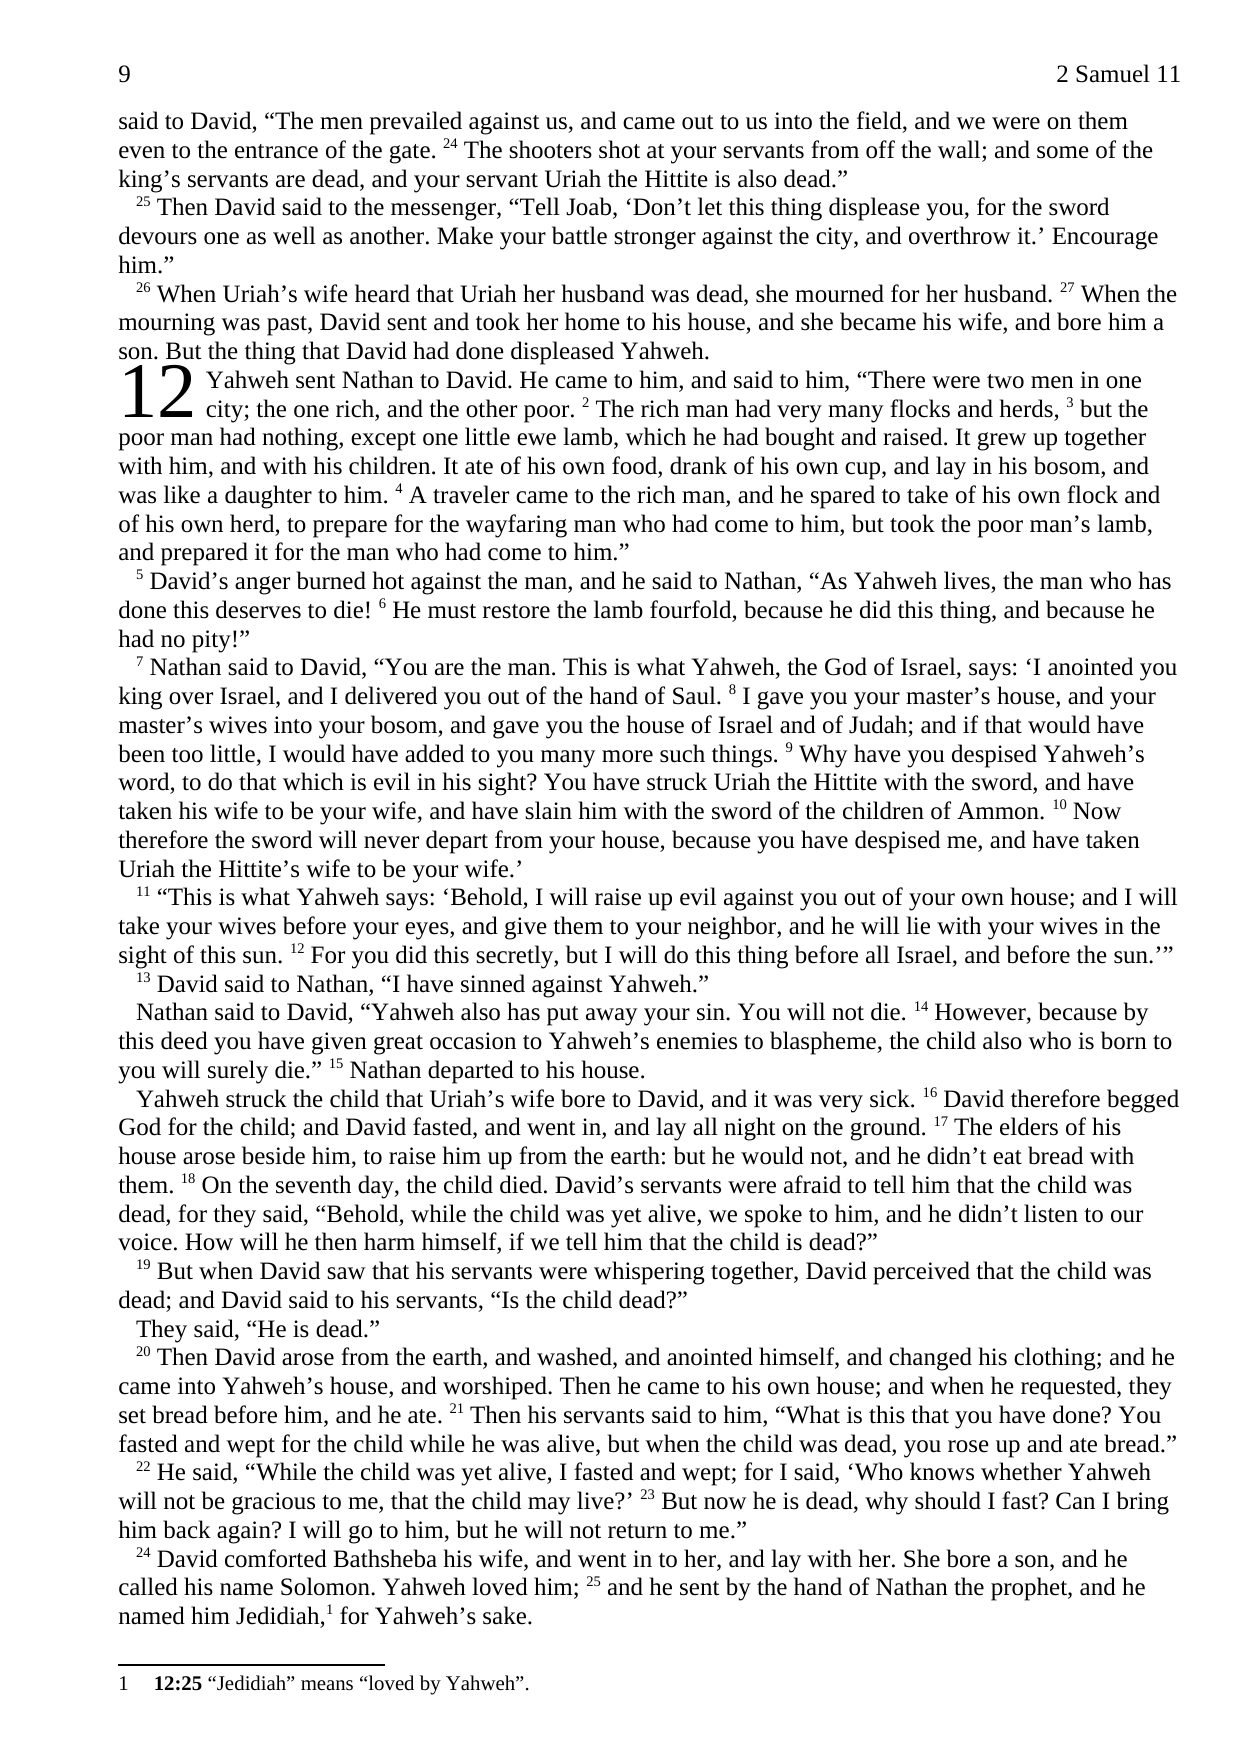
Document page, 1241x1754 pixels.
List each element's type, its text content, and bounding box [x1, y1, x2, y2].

text 5 David’s anger burned hot against the man, and he said to Nathan, “As Yahweh lives, the man who has done this deserves to die! 6 He must restore the lamb fourfold, because he did this thing, and because he had no pity!” [118, 566, 1181, 652]
text They said, “He is dead.” [118, 1314, 1181, 1342]
text 22 He said, “While the child was yet alive, I fasted and wept; for I said, ‘Who knows whether Yahweh will not be gracious to me, that the child may live?’ 23 But now he is dead, why should I fast? Can I bring him back again? I will go to him, but he will not return to me.” [118, 1457, 1181, 1544]
text Yahweh struck the child that Uriah’s wife bore to David, and it was very sick. 16 David therefore begged God for the child; and David fasted, and went in, and lay all night on the ground. 17 The elders of his house arose beside him, to raise him up from the earth: but he would not, and he didn’t eat bread with them. 18 On the seventh day, the child died. David’s servants were afraid to tell him that the child was dead, for they said, “Behold, while the child was yet alive, we spoke to him, and he didn’t listen to our voice. How will he then harm himself, if we tell him that the child is dead?” [118, 1084, 1181, 1256]
text said to David, “The men prevailed against us, and came out to us into the field, and we were on them even to the entrance of the gate. 24 The shooters shot at your servants from off the wall; and some of the king’s servants are dead, and your servant Uriah the Hittite is also dead.” [118, 106, 1181, 192]
text 12:25 “Jedidiah” means “loved by Yahweh”. [118, 1671, 1181, 1695]
text 19 But when David saw that his servants were whispering together, David perceived that the child was dead; and David said to his servants, “Is the child dead?” [118, 1256, 1181, 1314]
text 25 Then David said to the messenger, “Tell Joab, ‘Don’t let this thing displease you, for the sword devours one as well as another. Make your battle stronger against the city, and overthrow it.’ Encourage him.” [118, 192, 1181, 279]
text 24 David comforted Bathsheba his wife, and went in to her, and lay with her. She bore a son, and he called his name Solomon. Yahweh loved him; 25 and he sent by the hand of Nathan the prophet, and he named him Jedidiah, for Yahweh’s sake. [118, 1544, 1181, 1630]
text 11 “This is what Yahweh says: ‘Behold, I will raise up evil against you out of your own house; and I will take your wives before your eyes, and give them to your neighbor, and he will lie with your wives in the sight of this sun. 12 For you did this secretly, but I will do this thing before all Israel, and before the sun.’” [118, 882, 1181, 969]
text 12Yahweh sent Nathan to David. He came to him, and said to him, “There were two men in one city; the one rich, and the other poor. 2 The rich man had very many flocks and herds, 3 but the poor man had nothing, except one little ewe lamb, which he had bought and raised. It grew up together with him, and with his children. It ate of his own food, drank of his own cup, and lay in his bosom, and was like a daughter to him. 4 A traveler came to the rich man, and he spared to take of his own flock and of his own herd, to prepare for the wayfaring man who had come to him, but took the poor man’s lamb, and prepared it for the man who had come to him.” [118, 365, 1181, 566]
text 20 Then David arose from the earth, and washed, and anointed himself, and changed his clothing; and he came into Yahweh’s house, and worshiped. Then he came to his own house; and when he requested, they set bread before him, and he ate. 21 Then his servants said to him, “What is this that you have done? You fasted and wept for the child while he was alive, but when the child was dead, you rose up and ate bread.” [118, 1342, 1181, 1457]
text 13 David said to Nathan, “I have sinned against Yahweh.” [118, 969, 1181, 997]
text 26 When Uriah’s wife heard that Uriah her husband was dead, she mourned for her husband. 27 When the mourning was past, David sent and took her home to his house, and she became his wife, and bore him a son. But the thing that David had done displeased Yahweh. [118, 279, 1181, 365]
text Nathan said to David, “Yahweh also has put away your sin. You will not die. 14 However, because by this deed you have given great occasion to Yahweh’s enemies to blaspheme, the child also who is born to you will surely die.” 15 Nathan departed to his house. [118, 997, 1181, 1084]
text 7 Nathan said to David, “You are the man. This is what Yahweh, the God of Israel, says: ‘I anointed you king over Israel, and I delivered you out of the hand of Saul. 8 I gave you your master’s house, and your master’s wives into your bosom, and gave you the house of Israel and of Judah; and if that would have been too little, I would have added to you many more such things. 9 Why have you despised Yahweh’s word, to do that which is evil in his sight? You have struck Uriah the Hittite with the sword, and have taken his wife to be your wife, and have slain him with the sword of the children of Ammon. 10 Now therefore the sword will never depart from your house, because you have despised me, and have taken Uriah the Hittite’s wife to be your wife.’ [118, 652, 1181, 882]
